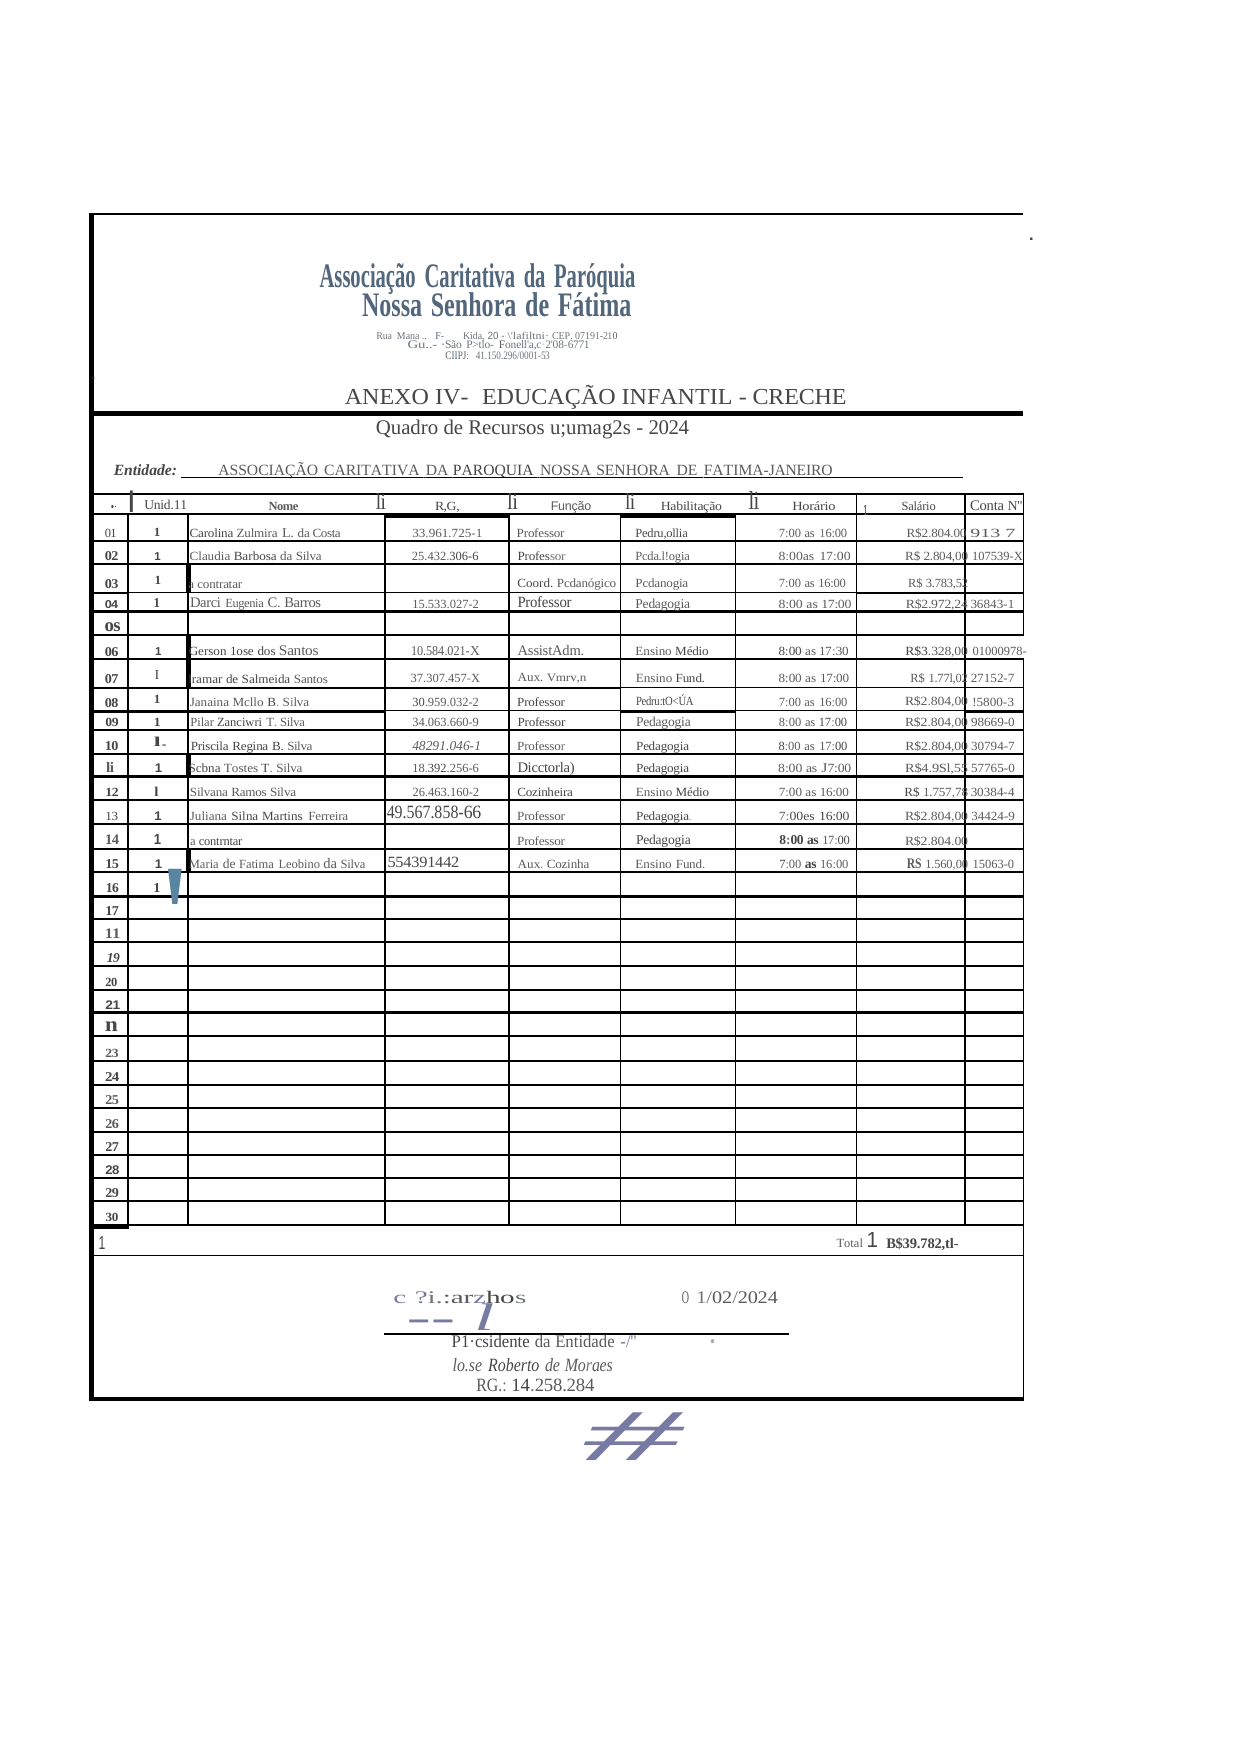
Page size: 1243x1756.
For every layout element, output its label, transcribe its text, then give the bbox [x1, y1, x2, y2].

table_cell [857, 898, 964, 918]
table_cell [621, 1156, 735, 1177]
table_cell [966, 967, 1023, 988]
table_cell [621, 1062, 735, 1084]
table_cell [510, 1109, 620, 1131]
table_cell [189, 1133, 384, 1154]
table_cell R$2.804,00 [857, 801, 964, 823]
table_cell [621, 1109, 735, 1131]
table_cell 30384-4 [966, 778, 1023, 799]
table_cell [736, 1014, 856, 1035]
table_cell [966, 1179, 1023, 1200]
table_cell Pedagogia [621, 755, 735, 775]
table_cell [510, 898, 620, 918]
table_cell [386, 1062, 508, 1084]
table_cell 15.533.027-2 [386, 593, 508, 610]
table_cell Professor [510, 731, 620, 753]
table_cell [736, 1086, 856, 1107]
table_cell Horário [773, 495, 834, 513]
table_cell Habilitação [645, 495, 736, 513]
table_cell [966, 1037, 1023, 1060]
table_cell 1 [129, 850, 186, 871]
table_cell Juliana Silna Martins Ferreira [189, 801, 384, 823]
table_cell 28 [94, 1156, 127, 1177]
table_cell R$2.804.00 [857, 825, 964, 848]
table_cell Silvana Ramos Silva [189, 778, 384, 799]
table_cell 04 [94, 594, 127, 610]
table_cell [857, 1109, 964, 1131]
table_cell [966, 991, 1023, 1011]
table_cell Pedagogia [621, 713, 735, 729]
table_cell [736, 1226, 773, 1255]
table_cell [621, 1014, 735, 1035]
table_cell [386, 920, 508, 941]
table_cell [179, 873, 187, 895]
table_cell Pedagogia [621, 593, 735, 610]
table_cell [386, 943, 508, 965]
table_cell [386, 1086, 508, 1107]
table_cell [386, 873, 508, 895]
table_cell [129, 1062, 187, 1084]
table_cell Pcda.l!ogia [621, 542, 735, 563]
table_cell [857, 1202, 964, 1224]
table_cell 19 [94, 943, 127, 965]
table_cell [966, 920, 1023, 941]
table_cell [736, 920, 856, 941]
table_cell [510, 1156, 620, 1177]
table_cell Pilar Zanciwri T. Silva [189, 713, 384, 729]
table_cell Ensino Fund. [621, 850, 735, 871]
table_cell 7:00 as 16:00 [736, 688, 856, 710]
table_cell [966, 1133, 1023, 1154]
table_cell 07 [94, 660, 127, 687]
table_cell 1 [129, 825, 187, 848]
table_cell 08 [94, 689, 127, 710]
table_cell [857, 613, 964, 634]
table_cell 14 [94, 825, 127, 848]
table_cell lramar de Salmeida Santos [191, 660, 384, 687]
table_cell c ?i.:arzhos #O 1/02/2024 -- l P1·csidente da Entidade -/" • lo.se Roberto de Moraes RG.: 14.258.284 [94, 1256, 1023, 1397]
table_cell [966, 613, 1023, 634]
table_cell 7:00 as 16:00 [736, 778, 856, 799]
table_cell 107539-X [966, 542, 1023, 563]
table_cell R$ 2.804,00 [857, 542, 964, 563]
table_header Associação Caritativa da Paróquia Nossa Senhora de Fátima ' Rua Mana .. F- Kida, 20 - \'lafiltni· CEP. 07191-210 Gu..- ·São P>tlo- Fonell'a,c·2'08-6771 CIIPJ: 41.150.296/0001-53 - ANEXO IV- EDUCAÇÃO INFANTIL - CRECHE [94, 215, 1023, 411]
table_cell Pedru,ollia [621, 518, 735, 540]
table_cell Maria de Fatima Leobino da Silva [191, 850, 384, 871]
table_cell [621, 613, 735, 634]
table_cell 7:00 as 16:00 [736, 515, 856, 540]
table_cell [620, 1226, 645, 1255]
table_cell Conta N" [966, 495, 1023, 513]
table_cell [386, 898, 508, 918]
table_cell 18.392.256-6 [386, 755, 508, 775]
table_cell RS 1.560,00 [857, 850, 964, 871]
table_cell [129, 943, 187, 965]
table_cell os [94, 613, 127, 634]
table_cell [189, 991, 384, 1011]
table_cell 11 [94, 920, 127, 941]
table_cell [966, 873, 1023, 895]
table_cell 06 [94, 636, 127, 658]
table_cell [189, 1086, 384, 1107]
table_cell [621, 991, 735, 1011]
table_cell [510, 991, 620, 1011]
table_cell 24 [94, 1062, 127, 1084]
table_cell Professor [510, 689, 620, 710]
table_cell Pcdanogia [621, 565, 735, 592]
table_cell Aux. Cozinha [510, 850, 620, 871]
table_cell 8:00 as 17:30 [736, 636, 856, 658]
table_cell Carolina Zulmira L. da Costa [189, 515, 384, 540]
table_cell n [94, 1014, 127, 1035]
table_cell 27 [94, 1133, 127, 1154]
table_cell 12 [94, 778, 127, 799]
table_cell [621, 920, 735, 941]
table_cell [736, 967, 856, 988]
table_cell 8:00 as J7:00 [736, 755, 856, 775]
table_cell Professor [510, 801, 620, 823]
table_cell [386, 825, 508, 848]
table_cell [510, 1202, 620, 1224]
table_cell 1 [96, 1229, 106, 1255]
table_cell [966, 898, 1023, 918]
table_cell [129, 967, 187, 988]
table_cell [621, 873, 735, 895]
table_cell 1 [129, 636, 186, 658]
table_cell [857, 991, 964, 1011]
table_cell 25 [94, 1086, 127, 1107]
table_cell 8:00 as 17:00 [736, 731, 856, 753]
table_cell [189, 967, 384, 988]
table_cell 25.432.306-6 [386, 542, 508, 563]
table_cell [645, 1226, 736, 1255]
table_cell Quadro de Recursos u;umag2s - 2024 Entidade: ASSOCIAÇÃO CARITATIVA DA PAROQUIA NOSSA SENHORA DE FATIMA-JANEIRO [94, 416, 1023, 493]
table_cell R,G, [385, 495, 482, 513]
table_cell [736, 991, 856, 1011]
table_cell R$ 1.77l,02 [857, 660, 964, 687]
table_cell [336, 1226, 385, 1255]
table_cell R$ 1.757,78 [857, 778, 964, 799]
text 1 [77, 213, 1034, 1476]
table_cell 33.961.725-1 [386, 518, 508, 540]
table_cell [621, 1133, 735, 1154]
table_cell 37.307.457-X [386, 660, 508, 687]
table_cell Cozinheira [510, 778, 620, 799]
table_cell 913 7 [966, 515, 1023, 540]
table_cell [386, 1133, 508, 1154]
table_cell [857, 1133, 964, 1154]
table_cell [510, 1179, 620, 1200]
table_cell [857, 967, 964, 988]
table_cell Pedagogia [621, 731, 735, 753]
table_cell 8:00 as 17:00 [736, 593, 856, 610]
table_cell [129, 613, 187, 634]
table_cell [129, 1202, 187, 1224]
table_cell [736, 1037, 856, 1060]
table_cell 7:00es 16:00 [736, 801, 856, 823]
table_cell [510, 967, 620, 988]
table_cell Scbna Tostes T. Silva [191, 755, 384, 775]
table_cell R$2.804,00 [857, 731, 964, 753]
table_cell [510, 943, 620, 965]
table_cell [189, 1156, 384, 1177]
table_cell 8:00 as 17:00 [736, 825, 856, 848]
table_cell [386, 1179, 508, 1200]
table_cell [386, 613, 508, 634]
table_cell 01000978-0 [966, 636, 1023, 658]
table_cell 98669-0 [966, 713, 1023, 729]
table_cell [510, 613, 620, 634]
table_cell 1 [129, 755, 186, 775]
table_cell [189, 613, 384, 634]
table_cell [189, 1179, 384, 1200]
table_cell [189, 1014, 384, 1035]
table_cell [482, 1226, 532, 1255]
table_cell [857, 1086, 964, 1107]
table_cell [129, 1109, 187, 1131]
table_cell [736, 1179, 856, 1200]
table_cell Coord. Pcdanógico [510, 565, 620, 592]
table_cell 1 [129, 542, 187, 563]
table_cell Ensino Médio [621, 778, 735, 799]
table_cell 09 [94, 713, 127, 729]
table_cell [189, 1202, 384, 1224]
table_cell [736, 873, 856, 895]
table_cell 29 [94, 1179, 127, 1200]
table_cell 15063-0 [966, 850, 1023, 871]
table_cell Gerson 1ose dos Santos [191, 636, 384, 658]
table_cell 26.463.160-2 [386, 778, 508, 799]
table_cell R$4.9Sl,55 [857, 755, 964, 775]
table_cell [736, 1156, 856, 1177]
table_cell •· I Unid.11 [106, 495, 228, 513]
table_cell [510, 920, 620, 941]
table_cell 7:00 as 16:00 [736, 565, 856, 592]
table_cell 1 [129, 801, 187, 823]
table_cell 8:00 as 17:00 [736, 660, 856, 687]
table_cell [129, 1014, 187, 1035]
table_cell 7:00 as 16:00 [736, 850, 856, 871]
table_cell 30 [94, 1202, 127, 1224]
table_cell [621, 1037, 735, 1060]
table_cell l. [129, 731, 187, 753]
table_cell Professor [510, 593, 620, 610]
table_cell [129, 1037, 187, 1060]
table_cell [736, 898, 856, 918]
table_cell [621, 898, 735, 918]
table_cell [510, 1014, 620, 1035]
table_cell R$ 3.783,52 [857, 565, 964, 592]
table_cell Nome [228, 495, 336, 513]
table_cell 23 [94, 1037, 127, 1060]
table_cell [834, 495, 856, 513]
table_cell [966, 825, 1023, 848]
table_cell Total 1 B$39.782,tl- [834, 1226, 965, 1255]
table_cell R$2.804.00 [857, 515, 964, 540]
table_cell 8:00 as 17:00 [736, 711, 856, 729]
table_cell [510, 1062, 620, 1084]
table_cell 21 [94, 991, 127, 1011]
table_cell 1 [129, 593, 187, 610]
table_cell [386, 1109, 508, 1131]
table_cell Função [532, 495, 620, 513]
table_cell [189, 1037, 384, 1060]
table_cell 27152-7 [966, 660, 1023, 687]
table_cell 10.584.021-X [386, 636, 508, 658]
table_cell [386, 1202, 508, 1224]
table_cell [386, 1014, 508, 1035]
table_cell Claudia Barbosa da Silva [189, 542, 384, 563]
table_cell Pedru:tO<ÚA [621, 688, 735, 710]
table_cell [857, 1156, 964, 1177]
table_cell 1 [129, 515, 187, 540]
table_cell Janaina Mcllo B. Silva [189, 689, 384, 710]
table_cell [228, 1226, 336, 1255]
table_cell Professor [510, 825, 620, 848]
table_cell 57765-0 [966, 755, 1023, 775]
table_cell [966, 1202, 1023, 1224]
table_cell 49.567.858-66 [386, 801, 508, 823]
table_cell Dicctorla) [510, 755, 620, 775]
table_cell [857, 1179, 964, 1200]
table_cell [857, 1014, 964, 1035]
table_cell 1 Salário [857, 495, 964, 513]
table_cell [857, 873, 964, 895]
table_cell 30.959.032-2 [386, 689, 508, 710]
table_cell 36843-1 [966, 594, 1023, 610]
table_cell 34424-9 [966, 801, 1023, 823]
table_cell [129, 1179, 187, 1200]
table_cell a contratar [191, 565, 384, 592]
table_cell R$2.804,00 [857, 688, 964, 710]
table_cell [189, 1109, 384, 1131]
table_cell [857, 920, 964, 941]
table_cell [189, 873, 384, 895]
table_cell [129, 1133, 187, 1154]
table_cell [386, 1156, 508, 1177]
table_cell 1 [129, 689, 187, 710]
table_cell [736, 1133, 856, 1154]
table_cell Ensino Médio [621, 636, 735, 658]
table_cell 16 [94, 873, 127, 895]
table_cell 1 [129, 713, 187, 729]
table_cell [129, 898, 187, 918]
table_cell [386, 991, 508, 1011]
table_cell [621, 1202, 735, 1224]
table_cell [510, 1086, 620, 1107]
table_cell [510, 1133, 620, 1154]
table_cell Pedagogia. [621, 801, 735, 823]
table_cell [736, 613, 856, 634]
table_cell Professor [510, 711, 620, 729]
table_cell 13 [94, 801, 127, 823]
table_cell [736, 1062, 856, 1084]
table_cell [96, 495, 106, 513]
table_cell Aux. Vmrv,n [510, 660, 620, 687]
table_cell [736, 1202, 856, 1224]
table_cell [857, 1062, 964, 1084]
table_cell [532, 1226, 620, 1255]
table_cell 10 [94, 731, 127, 753]
table_cell 02 [94, 542, 127, 563]
table_cell [621, 1179, 735, 1200]
table_cell Ensino Fund. [621, 660, 735, 687]
table_cell [773, 1226, 834, 1255]
table_cell [621, 1086, 735, 1107]
table_cell li [336, 495, 385, 513]
table_cell [965, 1226, 1023, 1255]
table_cell 01 [94, 515, 127, 540]
table_cell [129, 1156, 187, 1177]
table_cell [966, 1156, 1023, 1177]
table_cell [385, 1226, 482, 1255]
table_cell 15 [94, 850, 127, 871]
table_cell [736, 943, 856, 965]
table_cell [857, 943, 964, 965]
table_cell R$2.972,24 [857, 594, 964, 610]
table_cell 1 [129, 873, 171, 895]
table_cell [966, 1062, 1023, 1084]
table_cell [129, 991, 187, 1011]
table_cell 20 [94, 967, 127, 988]
table_cell 03 [94, 565, 127, 592]
table_cell 34.063.660-9 [386, 711, 508, 729]
table_cell a contrntar [189, 825, 384, 848]
table_cell [510, 873, 620, 895]
table_cell [189, 920, 384, 941]
table_cell [129, 1086, 187, 1107]
table_cell l [129, 778, 187, 799]
table_cell [966, 1109, 1023, 1131]
table_cell AssistAdm. [510, 636, 620, 658]
table_cell li [620, 495, 645, 513]
table_cell li [482, 495, 532, 513]
table_cell Pedagogia [621, 825, 735, 848]
table_cell 26 [94, 1109, 127, 1131]
table_cell [129, 920, 187, 941]
table_cell Darci Eugenia C. Barros [189, 593, 384, 610]
table_cell 48291.046-1 [386, 731, 508, 753]
table_cell li [736, 495, 773, 513]
table_cell [189, 943, 384, 965]
table_cell [966, 1086, 1023, 1107]
table_cell R$2.804,00 [857, 711, 964, 729]
table_cell Professor [510, 515, 620, 540]
table_cell 554391442 [386, 850, 508, 871]
table_cell 17 [94, 898, 127, 918]
table_cell [621, 943, 735, 965]
table_cell !5800-3 [966, 688, 1023, 710]
table_cell 8:00as 17:00 [736, 542, 856, 563]
table_cell [966, 1014, 1023, 1035]
table_cell [621, 967, 735, 988]
table_cell [106, 1226, 228, 1255]
table_cell li [94, 755, 127, 775]
table_cell [189, 1062, 384, 1084]
table_cell Professor [510, 542, 620, 563]
table_cell Priscila Regina B. Silva [189, 731, 384, 753]
table_cell [386, 565, 508, 592]
table_cell [510, 1037, 620, 1060]
table_cell I [129, 660, 186, 687]
table_cell [386, 1037, 508, 1060]
table_cell [386, 967, 508, 988]
table_cell R$3.328,00 [857, 636, 964, 658]
table_cell [966, 943, 1023, 965]
table_cell 30794-7 [966, 731, 1023, 753]
table_cell [189, 898, 384, 918]
table_cell [857, 1037, 964, 1060]
table_cell 1 [129, 565, 186, 592]
table_cell [736, 1109, 856, 1131]
table_cell [966, 565, 1023, 592]
